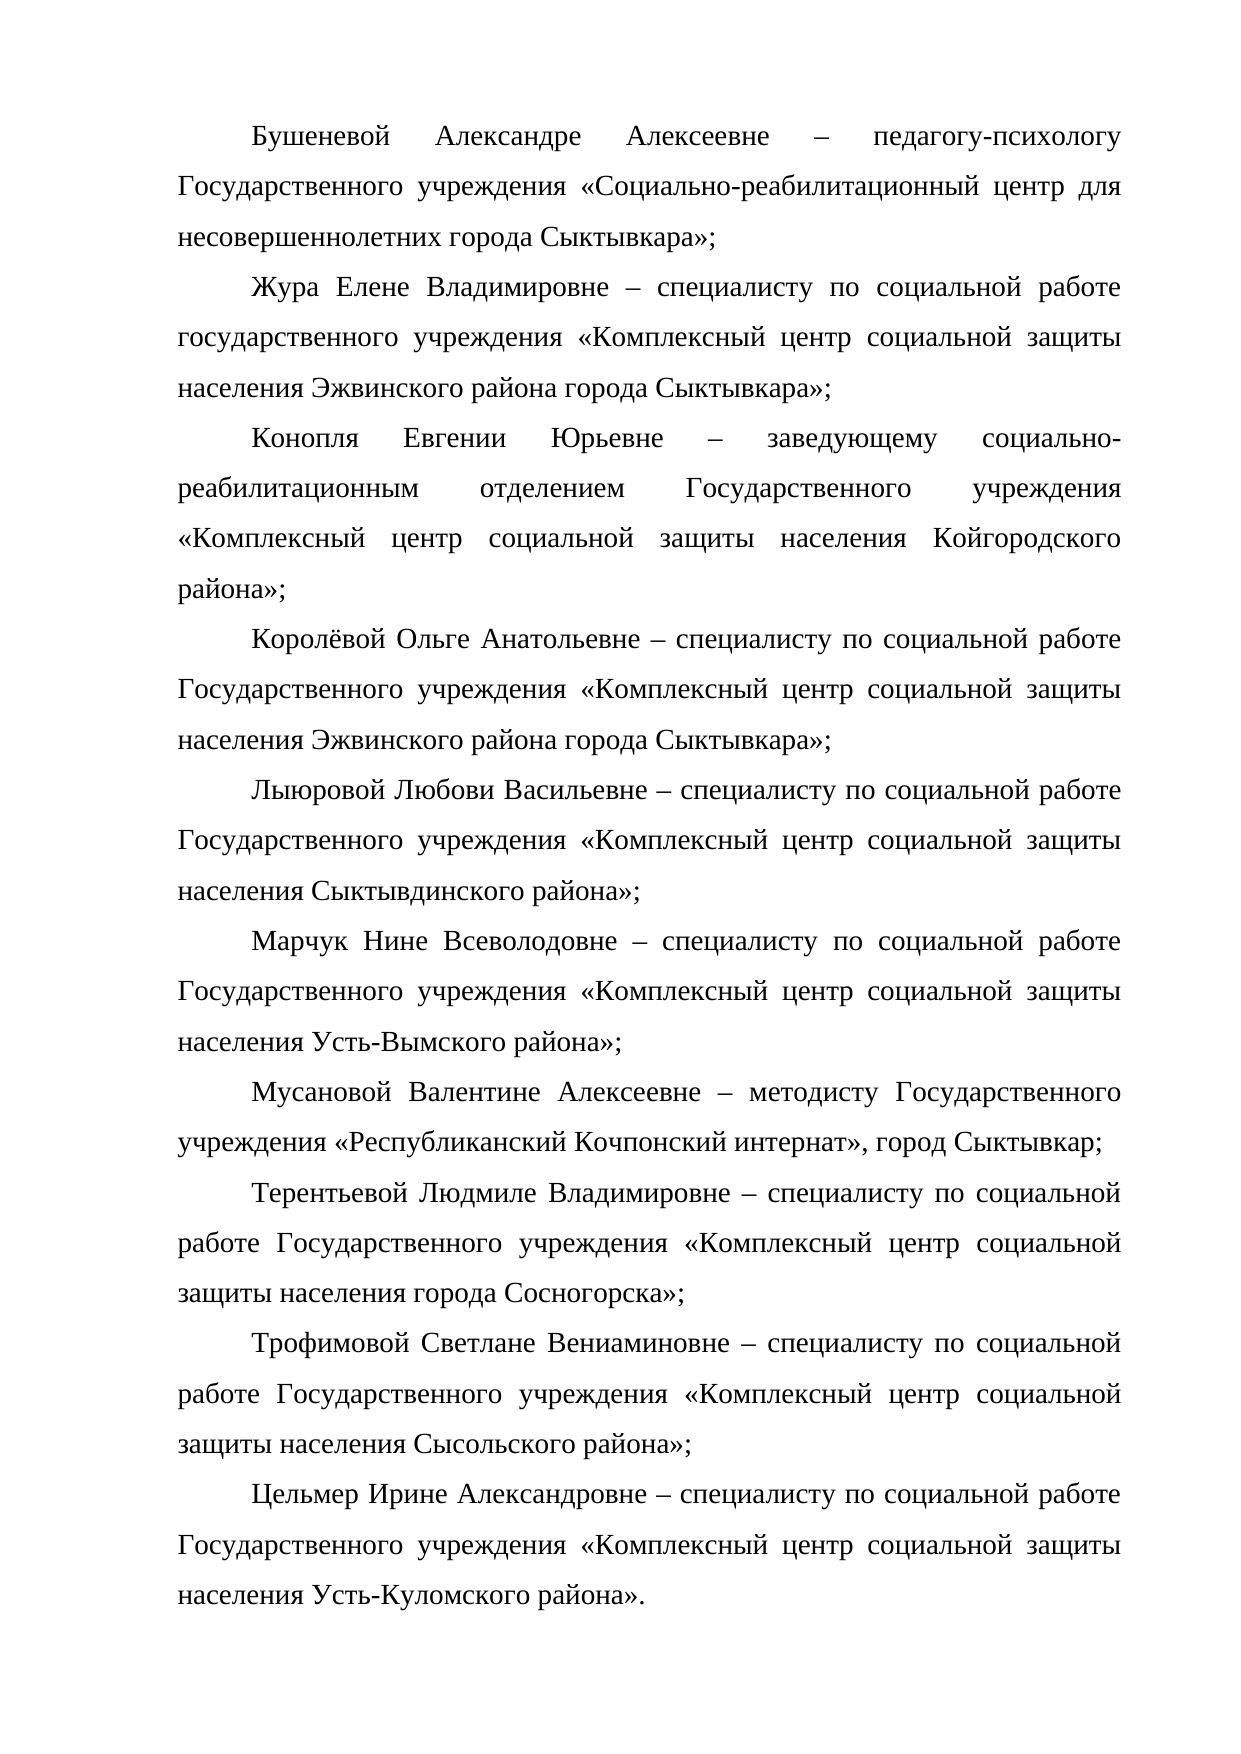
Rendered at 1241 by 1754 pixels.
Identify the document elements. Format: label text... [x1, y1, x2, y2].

text Лыюровой Любови Васильевне – специалисту по социальной работе Государственного учреждения «Комплексный центр социальной защиты населения Сыктывдинского района»; [177, 772, 1122, 906]
text Конопля Евгении Юрьевне – заведующему социально-реабилитационным отделением Государственного учреждения «Комплексный центр социальной защиты населения Койгородского района»; [177, 420, 1122, 604]
text Жура Елене Владимировне – специалисту по социальной работе государственного учреждения «Комплексный центр социальной защиты населения Эжвинского района города Сыктывкара»; [177, 269, 1122, 403]
text Цельмер Ирине Александровне – специалисту по социальной работе Государственного учреждения «Комплексный центр социальной защиты населения Усть-Куломского района». [177, 1477, 1122, 1611]
text Терентьевой Людмиле Владимировне – специалисту по социальной работе Государственного учреждения «Комплексный центр социальной защиты населения города Сосногорска»; [177, 1175, 1122, 1309]
text Бушеневой Александре Алексеевне – педагогу-психологу Государственного учреждения «Социально-реабилитационный центр для несовершеннолетних города Сыктывкара»; [177, 118, 1122, 252]
text Королёвой Ольге Анатольевне – специалисту по социальной работе Государственного учреждения «Комплексный центр социальной защиты населения Эжвинского района города Сыктывкара»; [177, 621, 1122, 755]
text Трофимовой Светлане Вениаминовне – специалисту по социальной работе Государственного учреждения «Комплексный центр социальной защиты населения Сысольского района»; [177, 1326, 1122, 1460]
text Марчук Нине Всеволодовне – специалисту по социальной работе Государственного учреждения «Комплексный центр социальной защиты населения Усть-Вымского района»; [177, 923, 1122, 1057]
text Мусановой Валентине Алексеевне – методисту Государственного учреждения «Республиканский Кочпонский интернат», город Сыктывкар; [177, 1074, 1122, 1158]
